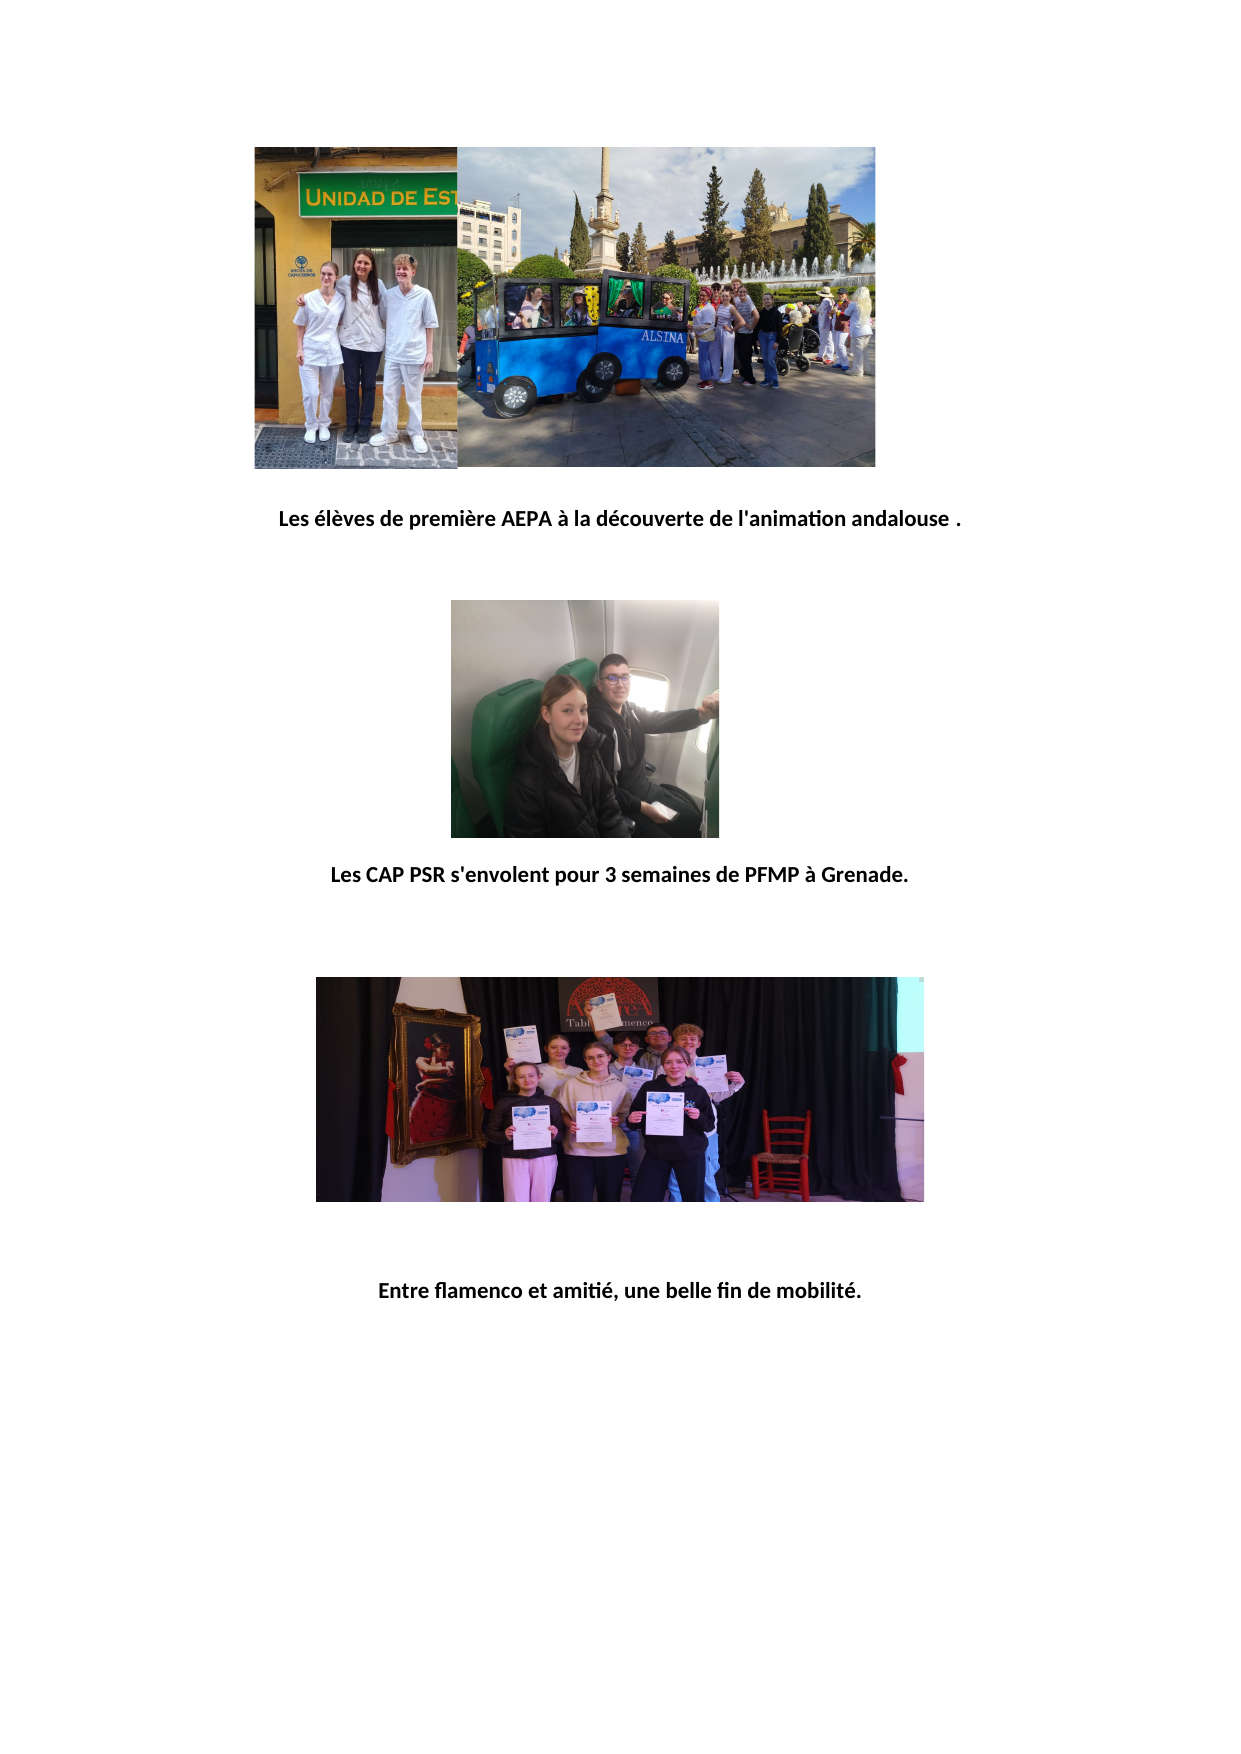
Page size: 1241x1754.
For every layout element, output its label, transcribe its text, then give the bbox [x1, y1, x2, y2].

picture [451, 600, 720, 838]
picture [316, 977, 925, 1202]
text Les élèves de première AEPA à la découverte de l'animation andalouse . [148, 504, 1093, 532]
picture [254, 147, 876, 469]
text Les CAP PSR s'envolent pour 3 semaines de PFMP à Grenade. [148, 860, 1093, 888]
text Entre flamenco et amitié, une belle fin de mobilité. [148, 1276, 1093, 1304]
